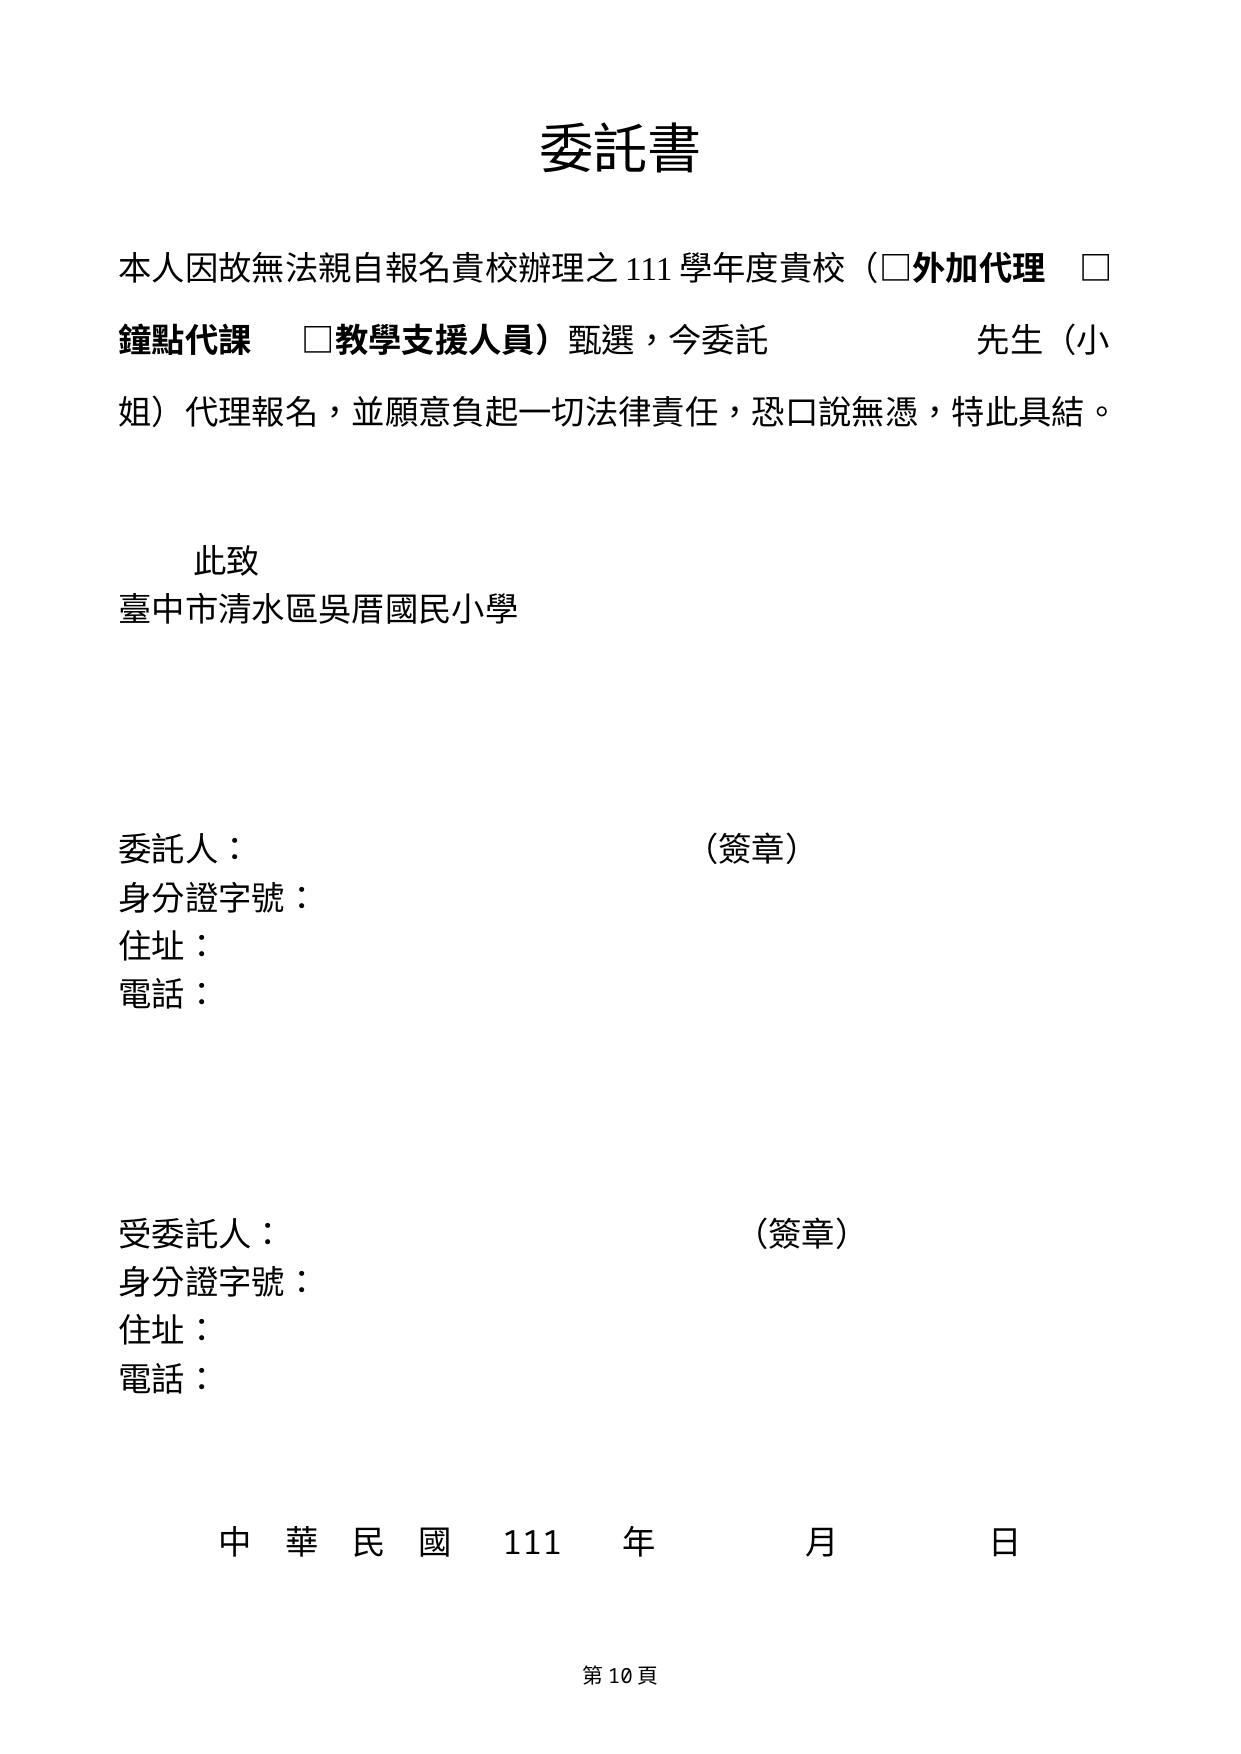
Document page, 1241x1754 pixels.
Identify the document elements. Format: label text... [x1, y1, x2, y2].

text 住址： [118, 919, 1122, 968]
text 住址： [118, 1304, 1122, 1352]
text 電話： [118, 1352, 1122, 1401]
text 中 華 民 國 111 年 月 日 [118, 1516, 1122, 1564]
text 本人因故無法親自報名貴校辦理之111學年度貴校（□外加代理 □鐘點代課 □教學支援人員）甄選，今委託 先生（小姐）代理報名，並願意負起一切法律責任，恐口說無憑，特此具結。 [118, 241, 1122, 434]
text 電話： [118, 968, 1122, 1016]
text 委託人： （簽章） [118, 823, 1122, 871]
text 臺中市清水區吳厝國民小學 [118, 583, 1122, 631]
text 身分證字號： [118, 871, 1122, 919]
text 委託書 [118, 127, 1122, 179]
text 身分證字號： [118, 1256, 1122, 1304]
text 此致 [118, 535, 1122, 583]
text 受委託人： （簽章） [118, 1208, 1122, 1256]
